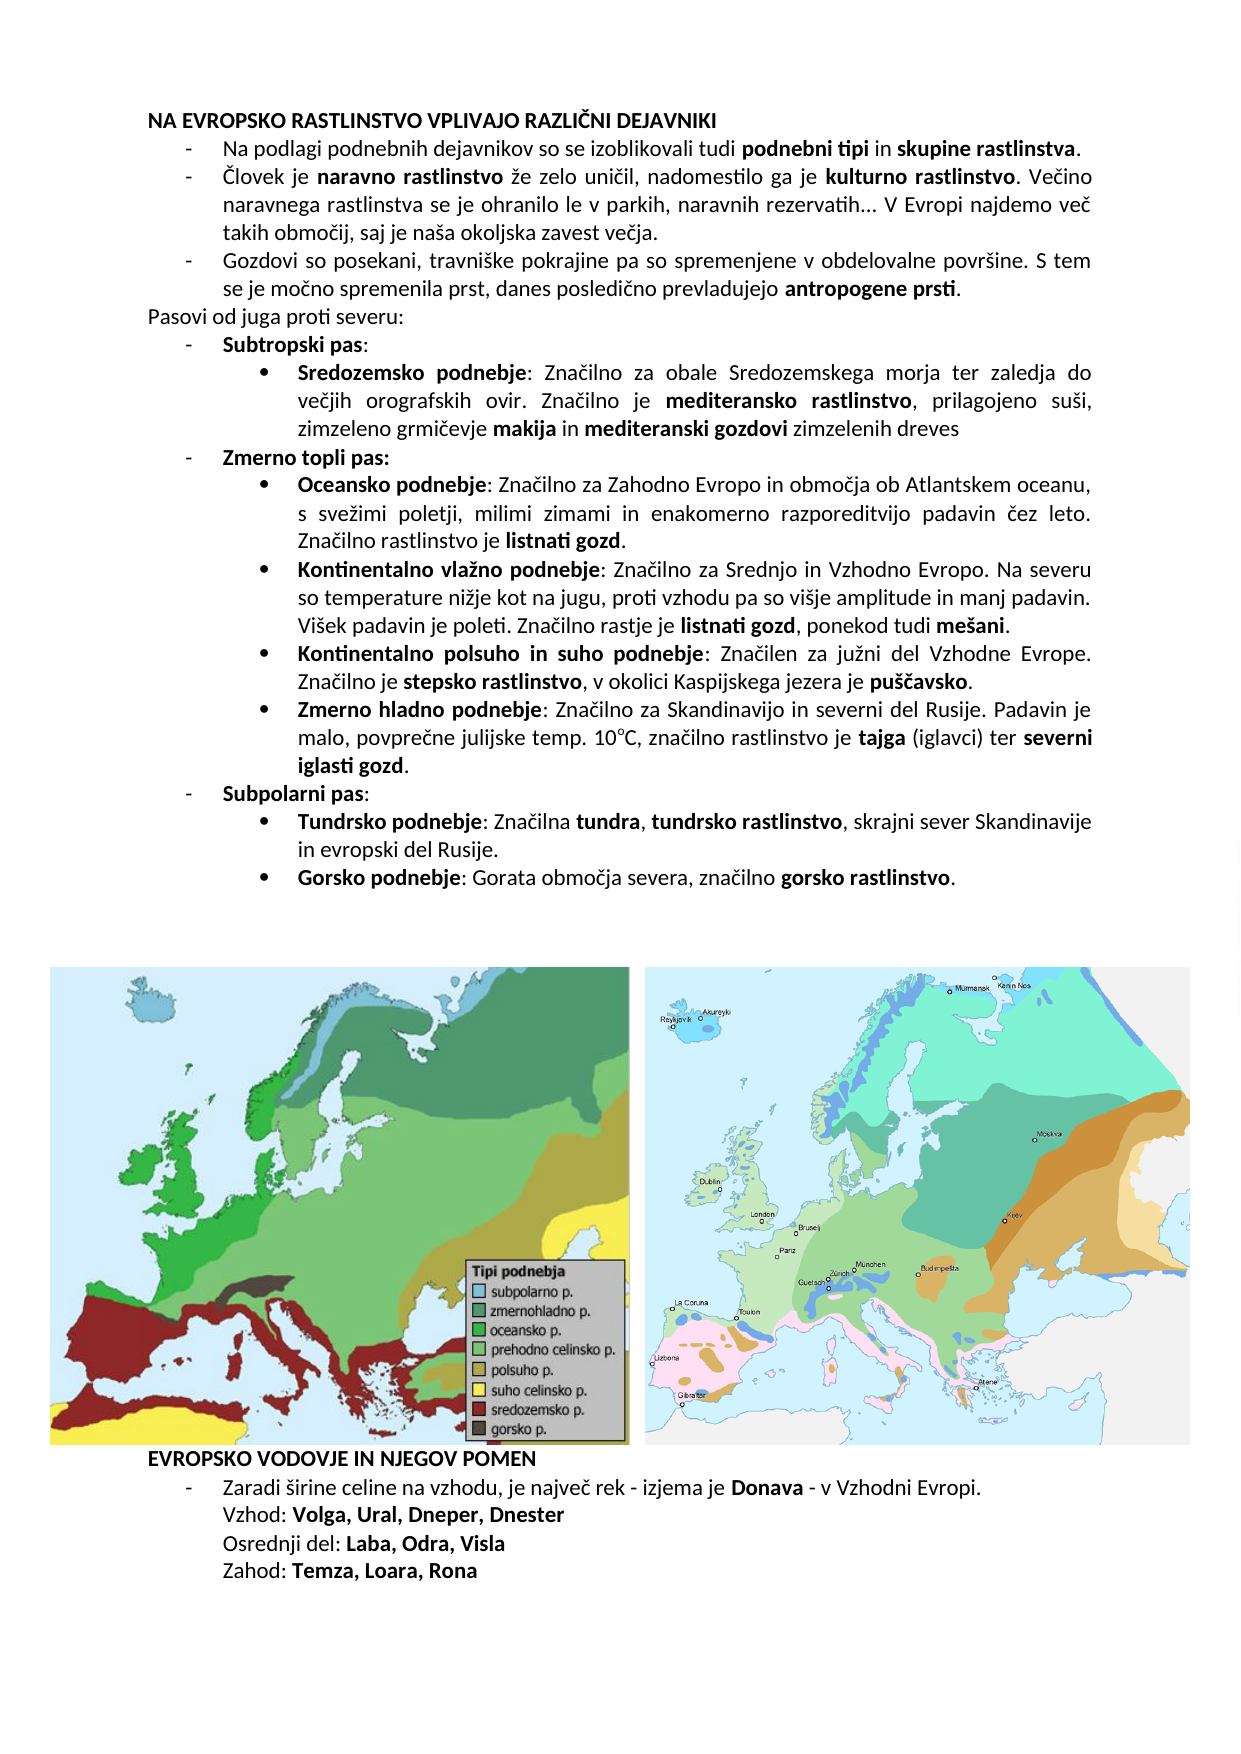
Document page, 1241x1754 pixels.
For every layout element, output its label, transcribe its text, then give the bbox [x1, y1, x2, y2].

list Zmerno topli pas: [185, 443, 1092, 471]
list Subtropski pas: [185, 331, 1092, 358]
text Zahod: Temza, Loara, Rona [223, 1557, 1092, 1585]
picture [645, 967, 1190, 1445]
picture [1237, 836, 1241, 1027]
list Človek je naravno rastlinstvo že zelo uničil, nadomestilo ga je kulturno rastlinstvo. Večino naravnega rastlinstva se je ohranilo le v parkih, naravnih rezervatih... V Evropi najdemo več takih območij, saj je naša okoljska zavest večja. [185, 162, 1092, 246]
text Pasovi od juga proti severu: [148, 302, 1092, 331]
list Gorsko podnebje: Gorata območja severa, značilno gorsko rastlinstvo. [260, 863, 1092, 891]
list Gozdovi so posekani, travniške pokrajine pa so spremenjene v obdelovalne površine. S tem se je močno spremenila prst, danes posledično prevladujejo antropogene prsti. [185, 246, 1092, 302]
list Kontinentalno vlažno podnebje: Značilno za Srednjo in Vzhodno Evropo. Na severu so temperature nižje kot na jugu, proti vzhodu pa so višje amplitude in manj padavin. Višek padavin je poleti. Značilno rastje je listnati gozd, ponekod tudi mešani. [260, 555, 1092, 639]
text Vzhod: Volga, Ural, Dneper, Dnester [223, 1501, 1092, 1529]
list Zmerno hladno podnebje: Značilno za Skandinavijo in severni del Rusije. Padavin je malo, povprečne julijske temp. 10oC, značilno rastlinstvo je tajga (iglavci) ter severni iglasti gozd. [260, 695, 1092, 779]
text EVROPSKO VODOVJE IN NJEGOV POMEN [148, 1087, 1092, 1473]
list Subpolarni pas: [185, 779, 1092, 807]
text NA EVROPSKO RASTLINSTVO VPLIVAJO RAZLIČNI DEJAVNIKI [148, 106, 1092, 134]
list Zaradi širine celine na vzhodu, je največ rek - izjema je Donava - v Vzhodni Evropi. [185, 1473, 1092, 1501]
list Na podlagi podnebnih dejavnikov so se izoblikovali tudi podnebni tipi in skupine rastlinstva. [185, 134, 1092, 162]
text Osrednji del: Laba, Odra, Visla [223, 1529, 1092, 1557]
list Oceansko podnebje: Značilno za Zahodno Evropo in območja ob Atlantskem oceanu, s svežimi poletji, milimi zimami in enakomerno razporeditvijo padavin čez leto. Značilno rastlinstvo je listnati gozd. [260, 471, 1092, 555]
list Kontinentalno polsuho in suho podnebje: Značilen za južni del Vzhodne Evrope. Značilno je stepsko rastlinstvo, v okolici Kaspijskega jezera je puščavsko. [260, 639, 1092, 695]
list Sredozemsko podnebje: Značilno za obale Sredozemskega morja ter zaledja do večjih orografskih ovir. Značilno je mediteransko rastlinstvo, prilagojeno suši, zimzeleno grmičevje makija in mediteranski gozdovi zimzelenih dreves [260, 358, 1092, 443]
picture [50, 967, 630, 1445]
list Tundrsko podnebje: Značilna tundra, tundrsko rastlinstvo, skrajni sever Skandinavije in evropski del Rusije. [260, 807, 1092, 863]
